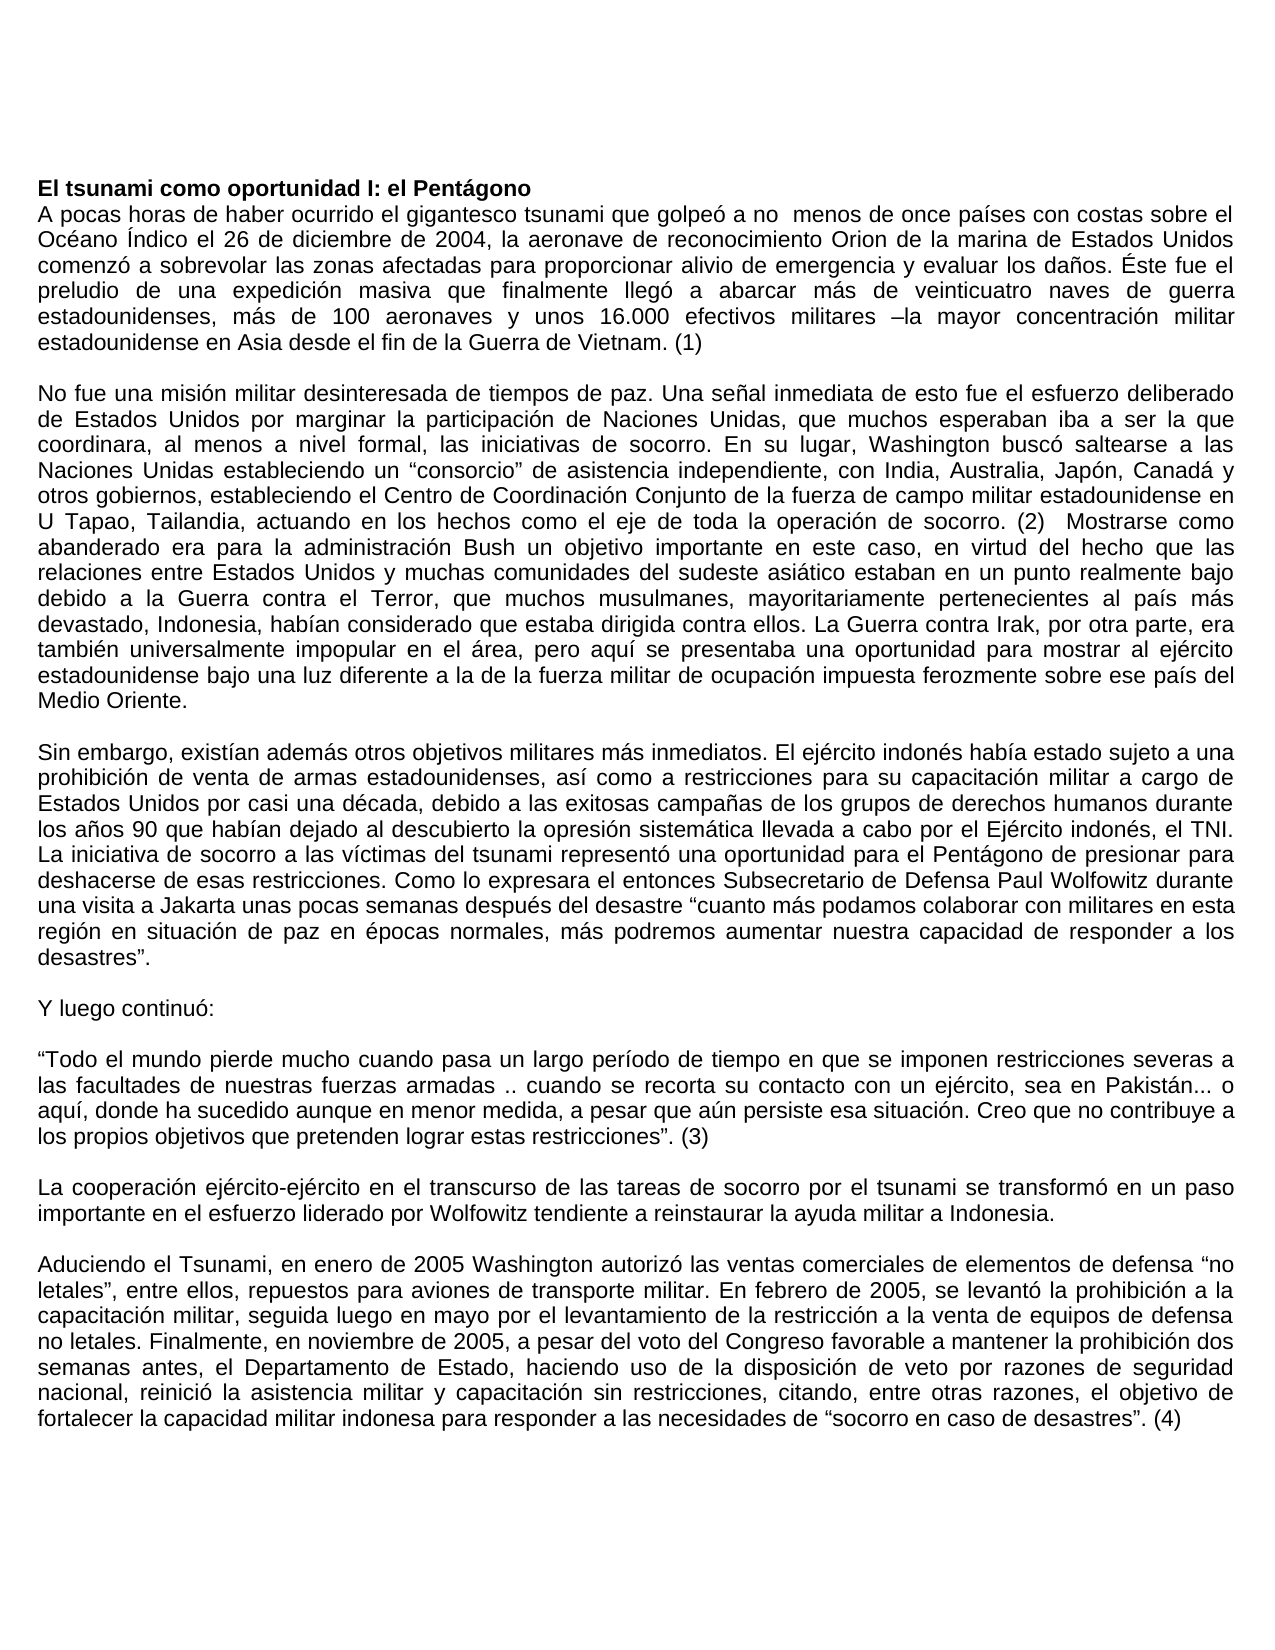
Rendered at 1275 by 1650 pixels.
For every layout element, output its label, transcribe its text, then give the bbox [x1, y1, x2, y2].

text Sin embargo, existían además otros objetivos militares más inmediatos. El ejército indonés había estado sujeto a una prohibición de venta de armas estadounidenses, así como a restricciones para su capacitación militar a cargo de Estados Unidos por casi una década, debido a las exitosas campañas de los grupos de derechos humanos durante los años 90 que habían dejado al descubierto la opresión sistemática llevada a cabo por el Ejército indonés, el TNI. La iniciativa de socorro a las víctimas del tsunami representó una oportunidad para el Pentágono de presionar para deshacerse de esas restricciones. Como lo expresara el entonces Subsecretario de Defensa Paul Wolfowitz durante una visita a Jakarta unas pocas semanas después del desastre “cuanto más podamos colaborar con militares en esta región en situación de paz en épocas normales, más podremos aumentar nuestra capacidad de responder a los desastres”. [37, 739, 1235, 970]
text Aduciendo el Tsunami, en enero de 2005 Washington autorizó las ventas comerciales de elementos de defensa “no letales”, entre ellos, repuestos para aviones de transporte militar. En febrero de 2005, se levantó la prohibición a la capacitación militar, seguida luego en mayo por el levantamiento de la restricción a la venta de equipos de defensa no letales. Finalmente, en noviembre de 2005, a pesar del voto del Congreso favorable a mantener la prohibición dos semanas antes, el Departamento de Estado, haciendo uso de la disposición de veto por razones de seguridad nacional, reinició la asistencia militar y capacitación sin restricciones, citando, entre otras razones, el objetivo de fortalecer la capacidad militar indonesa para responder a las necesidades de “socorro en caso de desastres”. (4) [37, 1252, 1235, 1431]
text “Todo el mundo pierde mucho cuando pasa un largo período de tiempo en que se imponen restricciones severas a las facultades de nuestras fuerzas armadas .. cuando se recorta su contacto con un ejército, sea en Pakistán... o aquí, donde ha sucedido aunque en menor medida, a pesar que aún persiste esa situación. Creo que no contribuye a los propios objetivos que pretenden lograr estas restricciones”. (3) [37, 1047, 1235, 1149]
text No fue una misión militar desinteresada de tiempos de paz. Una señal inmediata de esto fue el esfuerzo deliberado de Estados Unidos por marginar la participación de Naciones Unidas, que muchos esperaban iba a ser la que coordinara, al menos a nivel formal, las iniciativas de socorro. En su lugar, Washington buscó saltearse a las Naciones Unidas estableciendo un “consorcio” de asistencia independiente, con India, Australia, Japón, Canadá y otros gobiernos, estableciendo el Centro de Coordinación Conjunto de la fuerza de campo militar estadounidense en U Tapao, Tailandia, actuando en los hechos como el eje de toda la operación de socorro. (2) Mostrarse como abanderado era para la administración Bush un objetivo importante en este caso, en virtud del hecho que las relaciones entre Estados Unidos y muchas comunidades del sudeste asiático estaban en un punto realmente bajo debido a la Guerra contra el Terror, que muchos musulmanes, mayoritariamente pertenecientes al país más devastado, Indonesia, habían considerado que estaba dirigida contra ellos. La Guerra contra Irak, por otra parte, era también universalmente impopular en el área, pero aquí se presentaba una oportunidad para mostrar al ejército estadounidense bajo una luz diferente a la de la fuerza militar de ocupación impuesta ferozmente sobre ese país del Medio Oriente. [37, 381, 1235, 714]
text La cooperación ejército-ejército en el transcurso de las tareas de socorro por el tsunami se transformó en un paso importante en el esfuerzo liderado por Wolfowitz tendiente a reinstaurar la ayuda militar a Indonesia. [37, 1175, 1235, 1226]
text El tsunami como oportunidad I: el Pentágono [37, 176, 1235, 201]
text A pocas horas de haber ocurrido el gigantesco tsunami que golpeó a no menos de once países con costas sobre el Océano Índico el 26 de diciembre de 2004, la aeronave de reconocimiento Orion de la marina de Estados Unidos comenzó a sobrevolar las zonas afectadas para proporcionar alivio de emergencia y evaluar los daños. Éste fue el preludio de una expedición masiva que finalmente llegó a abarcar más de veinticuatro naves de guerra estadounidenses, más de 100 aeronaves y unos 16.000 efectivos militares –la mayor concentración militar estadounidense en Asia desde el fin de la Guerra de Vietnam. (1) [37, 201, 1235, 355]
text Y luego continuó: [37, 996, 1235, 1021]
